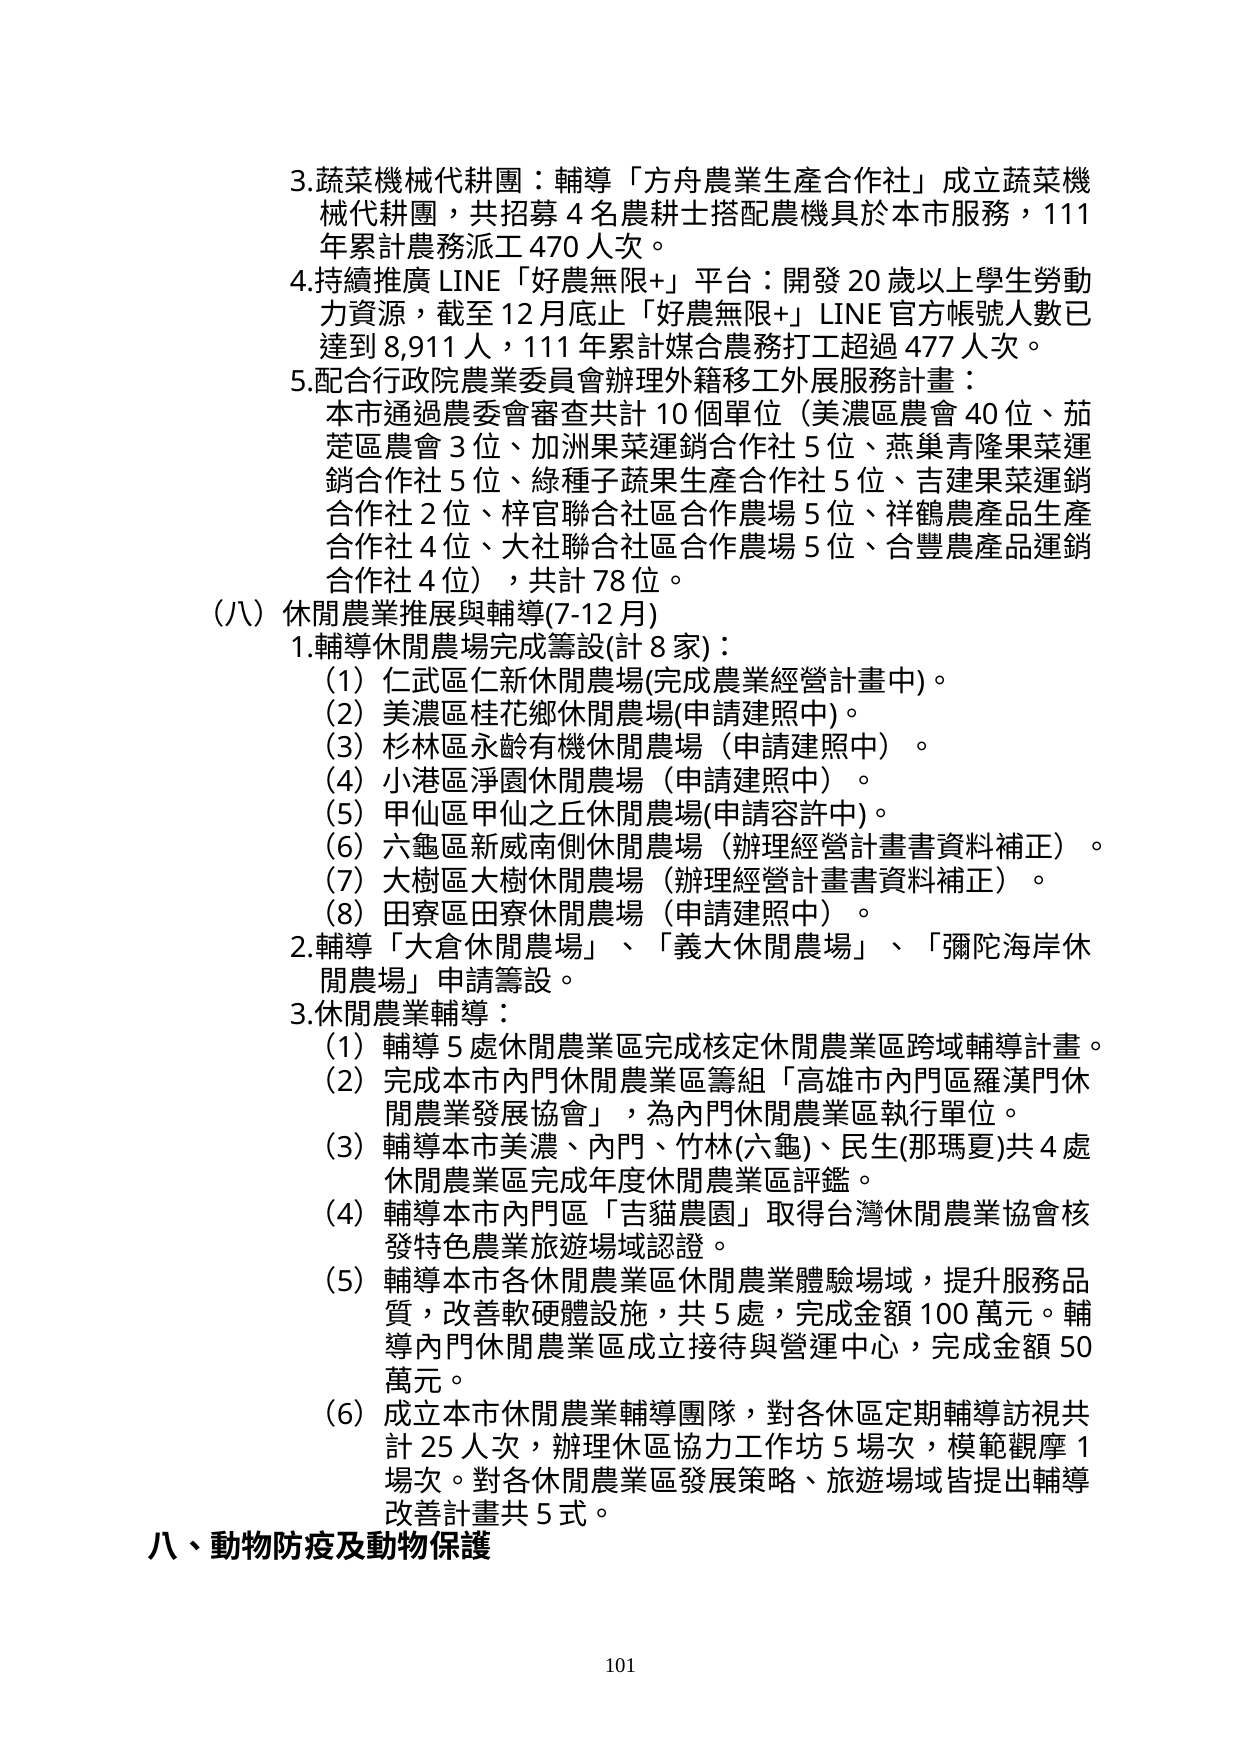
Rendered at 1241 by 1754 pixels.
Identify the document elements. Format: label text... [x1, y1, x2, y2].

text （6）成立本市休閒農業輔導團隊，對各休區定期輔導訪視共計25人次，辦理休區協力工作坊5場次，模範觀摩1場次。對各休閒農業區發展策略、旅遊場域皆提出輔導改善計畫共5式。 [307, 1398, 1092, 1531]
text 5.配合行政院農業委員會辦理外籍移工外展服務計畫： [289, 364, 1092, 398]
text （3）杉林區永齡有機休閒農場（申請建照中）。 [307, 731, 1092, 764]
text （5）甲仙區甲仙之丘休閒農場(申請容許中)。 [307, 798, 1092, 831]
text （4）小港區淨園休閒農場（申請建照中）。 [307, 764, 1092, 798]
text 4.持續推廣LINE「好農無限+」平台：開發20歲以上學生勞動力資源，截至12月底止「好農無限+」LINE官方帳號人數已達到8,911人，111年累計媒合農務打工超過477人次。 [289, 264, 1092, 364]
text （8）田寮區田寮休閒農場（申請建照中）。 [307, 898, 1092, 931]
text 八、動物防疫及動物保護 [148, 1531, 1092, 1564]
text （3）輔導本市美濃、內門、竹林(六龜)、民生(那瑪夏)共4處休閒農業區完成年度休閒農業區評鑑。 [307, 1131, 1092, 1198]
text （2）美濃區桂花鄉休閒農場(申請建照中)。 [307, 698, 1092, 731]
text （4）輔導本市內門區「吉貓農園」取得台灣休閒農業協會核發特色農業旅遊場域認證。 [307, 1198, 1092, 1264]
text （2）完成本市內門休閒農業區籌組「高雄市內門區羅漢門休閒農業發展協會」，為內門休閒農業區執行單位。 [307, 1064, 1092, 1131]
text （6）六龜區新威南側休閒農場（辦理經營計畫書資料補正）。 [307, 831, 1092, 864]
text 3.蔬菜機械代耕團：輔導「方舟農業生產合作社」成立蔬菜機械代耕團，共招募4名農耕士搭配農機具於本市服務，111年累計農務派工470人次。 [289, 164, 1092, 264]
text （7）大樹區大樹休閒農場（辦理經營計畫書資料補正）。 [307, 864, 1092, 898]
text （5）輔導本市各休閒農業區休閒農業體驗場域，提升服務品質，改善軟硬體設施，共5處，完成金額100萬元。輔導內門休閒農業區成立接待與營運中心，完成金額50萬元。 [307, 1264, 1092, 1398]
text 本市通過農委會審查共計10個單位（美濃區農會40位、茄萣區農會3位、加洲果菜運銷合作社5位、燕巢青隆果菜運銷合作社5位、綠種子蔬果生產合作社5位、吉建果菜運銷合作社2位、梓官聯合社區合作農場5位、祥鶴農產品生產合作社4位、大社聯合社區合作農場5位、合豐農產品運銷合作社4位），共計78位。 [325, 398, 1092, 598]
text 2.輔導「大倉休閒農場」、「義大休閒農場」、「彌陀海岸休閒農場」申請籌設。 [289, 931, 1092, 998]
text （八）休閒農業推展與輔導(7-12月) [195, 598, 1092, 631]
text 1.輔導休閒農場完成籌設(計8家)： [289, 631, 1092, 664]
text （1）仁武區仁新休閒農場(完成農業經營計畫中)。 [307, 664, 1092, 698]
text （1）輔導5處休閒農業區完成核定休閒農業區跨域輔導計畫。 [307, 1031, 1092, 1064]
text 3.休閒農業輔導： [289, 998, 1092, 1031]
